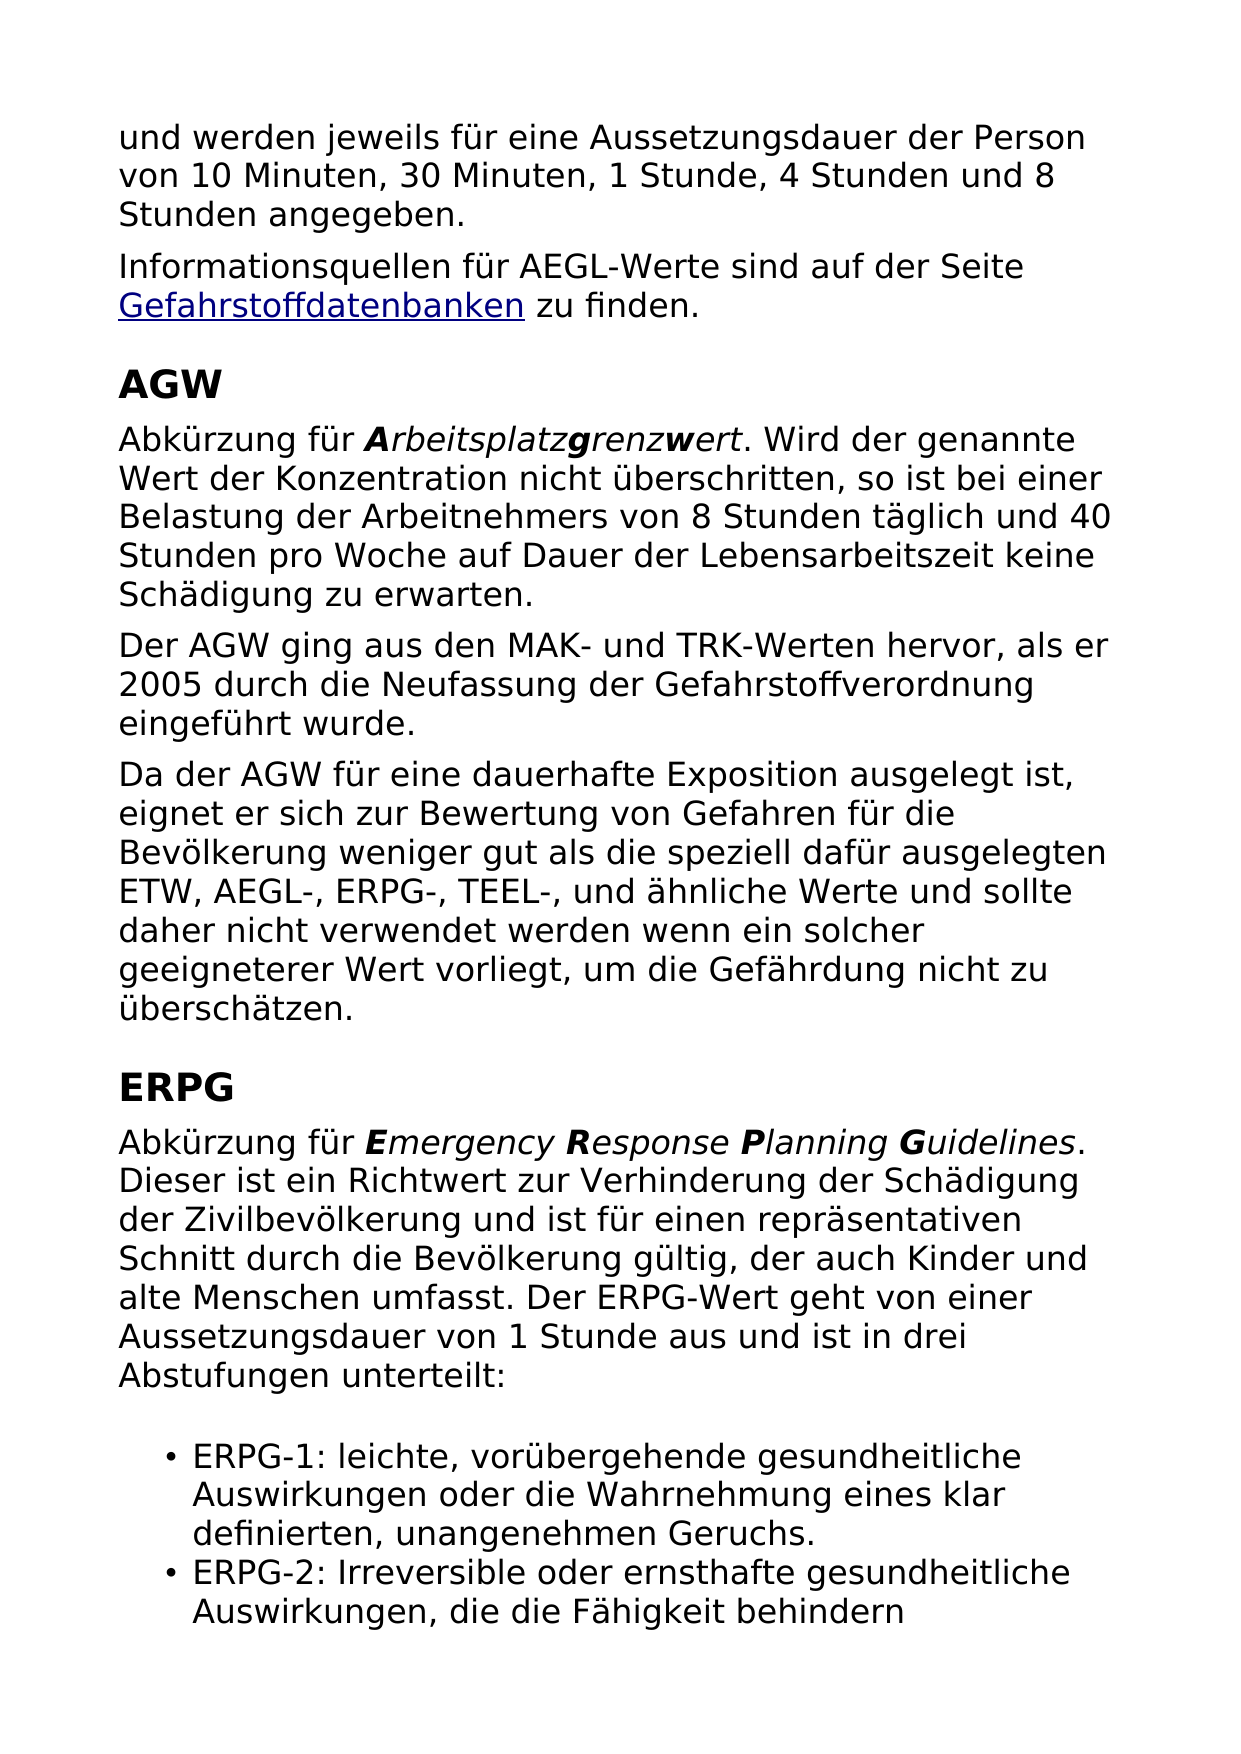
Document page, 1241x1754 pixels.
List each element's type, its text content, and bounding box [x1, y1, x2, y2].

text Da der AGW für eine dauerhafte Exposition ausgelegt ist, eignet er sich zur Bewertung von Gefahren für die Bevölkerung weniger gut als die speziell dafür ausgelegten ETW, AEGL-, ERPG-, TEEL-, und ähnliche Werte und sollte daher nicht verwendet werden wenn ein solcher geeigneterer Wert vorliegt, um die Gefährdung nicht zu überschätzen. [118, 756, 1122, 1028]
list ERPG-2: Irreversible oder ernsthafte gesundheitliche Auswirkungen, die die Fähigkeit behindern [177, 1554, 1122, 1631]
text Informationsquellen für AEGL-Werte sind auf der Seite Gefahrstoffdatenbanken zu finden. [118, 247, 1122, 325]
list ERPG-1: leichte, vorübergehende gesundheitliche Auswirkungen oder die Wahrnehmung eines klar definierten, unangenehmen Geruchs. [177, 1437, 1122, 1554]
text Der AGW ging aus den MAK- und TRK-Werten hervor, als er 2005 durch die Neufassung der Gefahrstoffverordnung eingeführt wurde. [118, 627, 1122, 743]
text und werden jeweils für eine Aussetzungsdauer der Person von 10 Minuten, 30 Minuten, 1 Stunde, 4 Stunden und 8 Stunden angegeben. [118, 118, 1122, 235]
subtitle AGW [118, 362, 1122, 408]
subtitle ERPG [118, 1065, 1122, 1111]
text Abkürzung für Emergency Response Planning Guidelines. Dieser ist ein Richtwert zur Verhinderung der Schädigung der Zivilbevölkerung und ist für einen repräsentativen Schnitt durch die Bevölkerung gültig, der auch Kinder und alte Menschen umfasst. Der ERPG-Wert geht von einer Aussetzungsdauer von 1 Stunde aus und ist in drei Abstufungen unterteilt: [118, 1123, 1122, 1395]
text Abkürzung für Arbeitsplatzgrenzwert. Wird der genannte Wert der Konzentration nicht überschritten, so ist bei einer Belastung der Arbeitnehmers von 8 Stunden täglich und 40 Stunden pro Woche auf Dauer der Lebensarbeitszeit keine Schädigung zu erwarten. [118, 420, 1122, 614]
